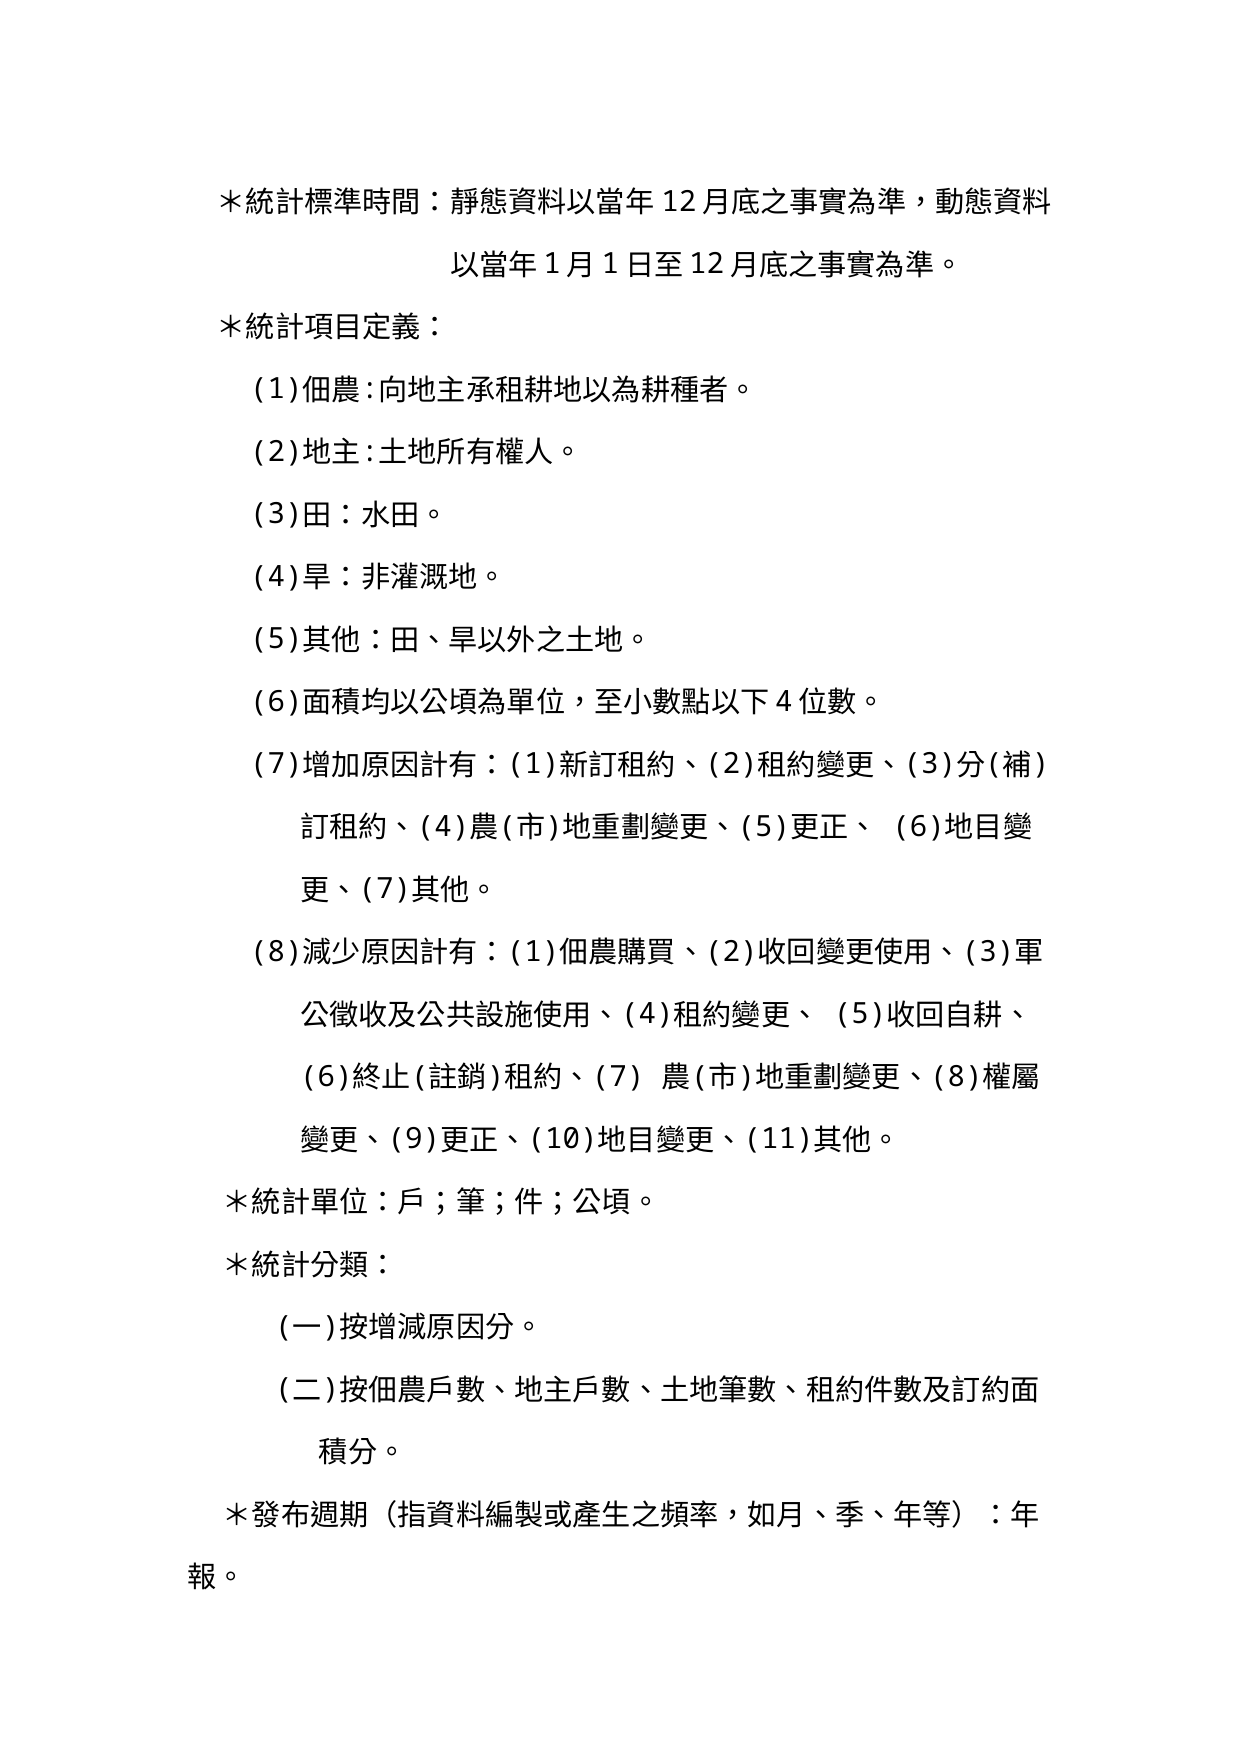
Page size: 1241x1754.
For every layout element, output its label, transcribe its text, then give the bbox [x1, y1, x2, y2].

text (一)按增減原因分。 [187, 1283, 1053, 1346]
list 旱：非灌溉地。 [250, 533, 1053, 596]
text ＊統計項目定義： [187, 283, 1053, 346]
list 其他：田、旱以外之土地。 [250, 596, 1053, 658]
text ＊發布週期（指資料編製或產生之頻率，如月、季、年等）：年報。 [187, 1471, 1053, 1596]
text ＊統計分類： [187, 1221, 1053, 1283]
list 面積均以公頃為單位，至小數點以下4位數。 [250, 658, 1053, 721]
list 田：水田。 [250, 471, 1053, 533]
list 佃農:向地主承租耕地以為耕種者。 [250, 346, 1053, 408]
list 地主:土地所有權人。 [250, 408, 1053, 471]
text (二)按佃農戶數、地主戶數、土地筆數、租約件數及訂約面積分。 [187, 1346, 1053, 1471]
text ＊統計標準時間：靜態資料以當年12月底之事實為準，動態資料 以當年1月1日至12月底之事實為準。 [216, 158, 1053, 283]
list 減少原因計有：(1)佃農購買、(2)收回變更使用、(3)軍公徵收及公共設施使用、(4)租約變更、 (5)收回自耕、(6)終止(註銷)租約、(7) 農(市)地重劃變更、(8)權屬變更、(9)更正、(10)地目變更、(11)其他。 [250, 908, 1053, 1158]
text ＊統計單位：戶；筆；件；公頃。 [187, 1158, 1053, 1221]
list 增加原因計有：(1)新訂租約、(2)租約變更、(3)分(補)訂租約、(4)農(市)地重劃變更、(5)更正、 (6)地目變更、(7)其他。 [250, 721, 1053, 908]
